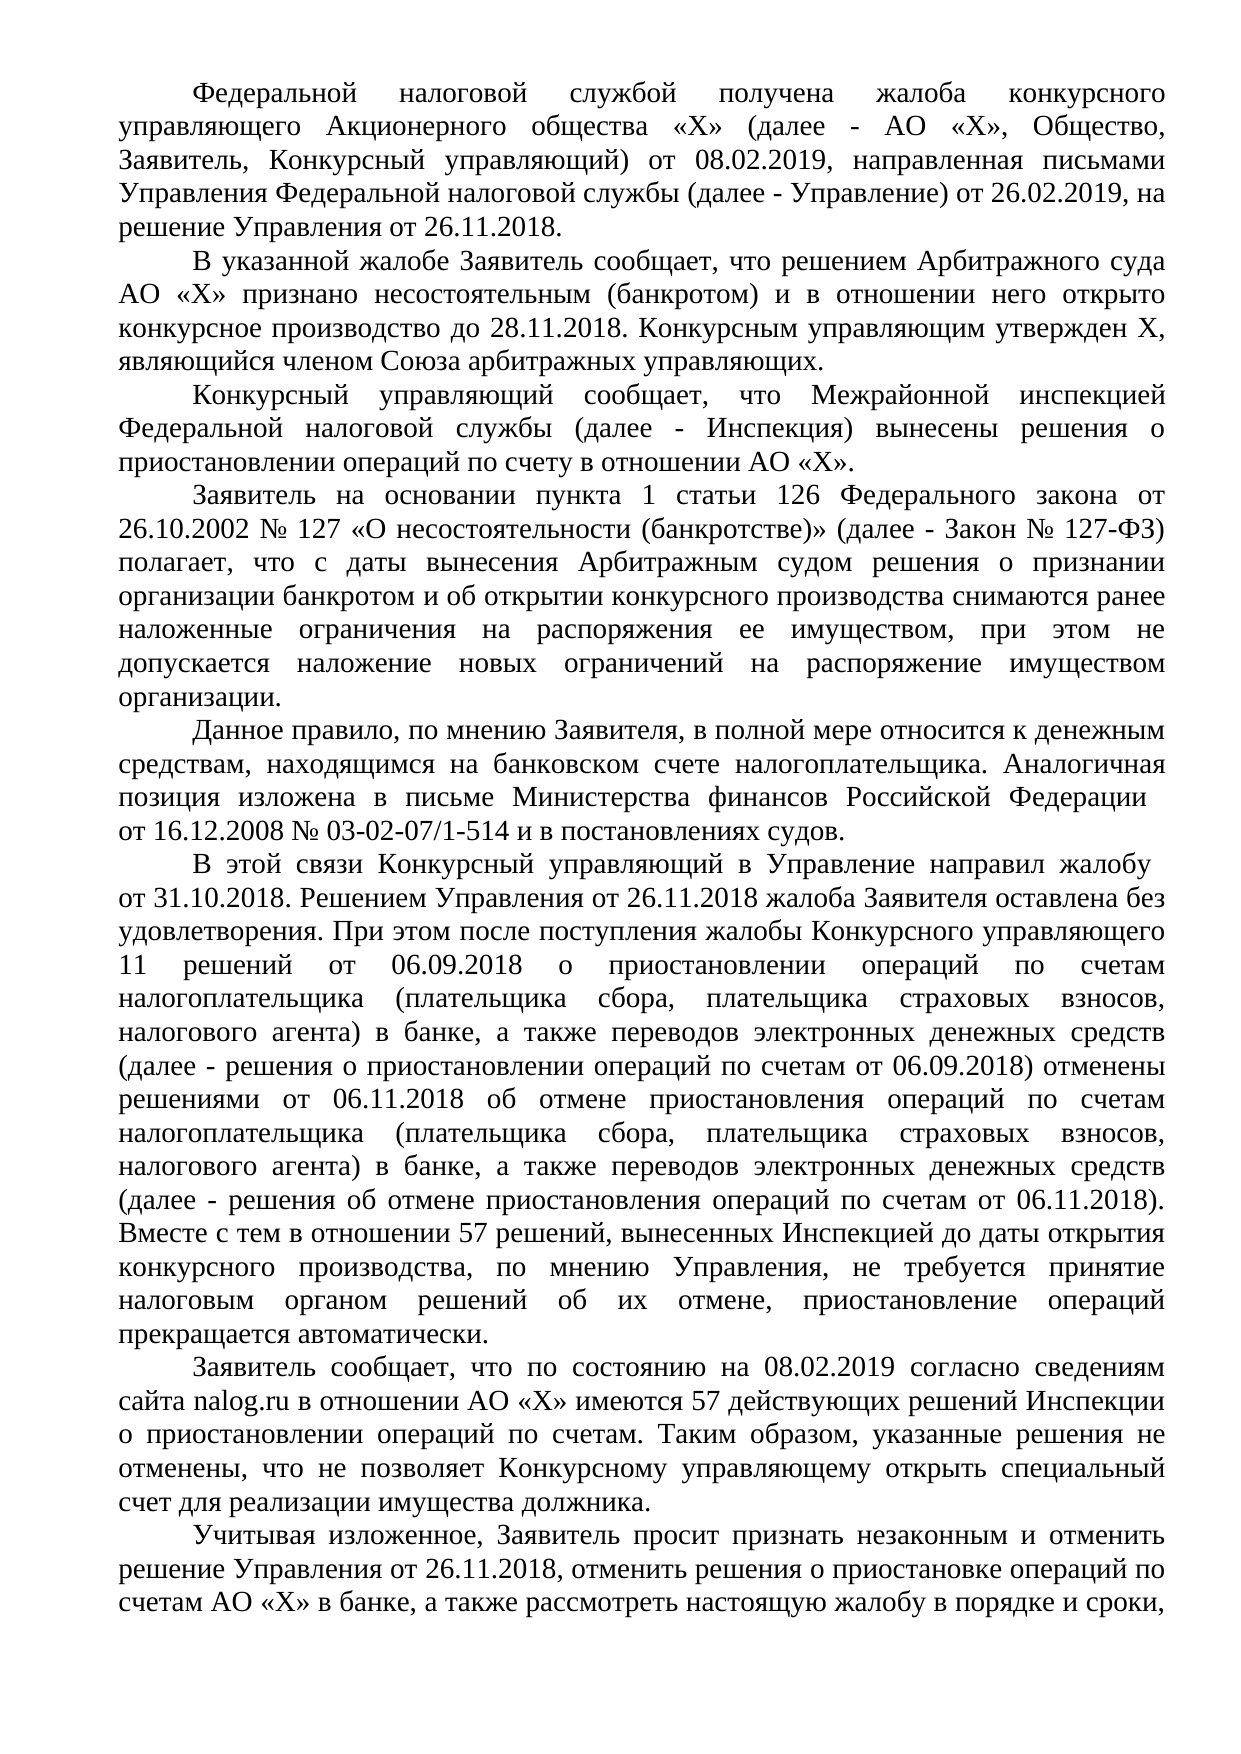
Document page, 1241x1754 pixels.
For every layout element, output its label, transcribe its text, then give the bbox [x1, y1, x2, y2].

text Федеральной налоговой службой получена жалоба конкурсного управляющего Акционерного общества «Х» (далее - АО «Х», Общество, Заявитель, Конкурсный управляющий) от 08.02.2019, направленная письмами Управления Федеральной налоговой службы (далее - Управление) от 26.02.2019, на решение Управления от 26.11.2018. [118, 75, 1166, 243]
text В этой связи Конкурсный управляющий в Управление направил жалобу от 31.10.2018. Решением Управления от 26.11.2018 жалоба Заявителя оставлена без удовлетворения. При этом после поступления жалобы Конкурсного управляющего 11 решений от 06.09.2018 о приостановлении операций по счетам налогоплательщика (плательщика сбора, плательщика страховых взносов, налогового агента) в банке, а также переводов электронных денежных средств (далее - решения о приостановлении операций по счетам от 06.09.2018) отменены решениями от 06.11.2018 об отмене приостановления операций по счетам налогоплательщика (плательщика сбора, плательщика страховых взносов, налогового агента) в банке, а также переводов электронных денежных средств (далее - решения об отмене приостановления операций по счетам от 06.11.2018). Вместе с тем в отношении 57 решений, вынесенных Инспекцией до даты открытия конкурсного производства, по мнению Управления, не требуется принятие налоговым органом решений об их отмене, приостановление операций прекращается автоматически. [118, 846, 1166, 1349]
text Заявитель на основании пункта 1 статьи 126 Федерального закона от 26.10.2002 № 127 «О несостоятельности (банкротстве)» (далее - Закон № 127-ФЗ) полагает, что с даты вынесения Арбитражным судом решения о признании организации банкротом и об открытии конкурсного производства снимаются ранее наложенные ограничения на распоряжения ее имуществом, при этом не допускается наложение новых ограничений на распоряжение имуществом организации. [118, 477, 1166, 712]
text Учитывая изложенное, Заявитель просит признать незаконным и отменить решение Управления от 26.11.2018, отменить решения о приостановке операций по счетам АО «Х» в банке, а также рассмотреть настоящую жалобу в порядке и сроки, [118, 1517, 1166, 1618]
text Заявитель сообщает, что по состоянию на 08.02.2019 согласно сведениям сайта nalog.ru в отношении АО «Х» имеются 57 действующих решений Инспекции о приостановлении операций по счетам. Таким образом, указанные решения не отменены, что не позволяет Конкурсному управляющему открыть специальный счет для реализации имущества должника. [118, 1349, 1166, 1517]
text Конкурсный управляющий сообщает, что Межрайонной инспекцией Федеральной налоговой службы (далее - Инспекция) вынесены решения о приостановлении операций по счету в отношении АО «Х». [118, 377, 1166, 477]
text В указанной жалобе Заявитель сообщает, что решением Арбитражного суда АО «Х» признано несостоятельным (банкротом) и в отношении него открыто конкурсное производство до 28.11.2018. Конкурсным управляющим утвержден Х, являющийся членом Союза арбитражных управляющих. [118, 243, 1166, 377]
text Данное правило, по мнению Заявителя, в полной мере относится к денежным средствам, находящимся на банковском счете налогоплательщика. Аналогичная позиция изложена в письме Министерства финансов Российской Федерации от 16.12.2008 № 03-02-07/1-514 и в постановлениях судов. [118, 712, 1166, 846]
